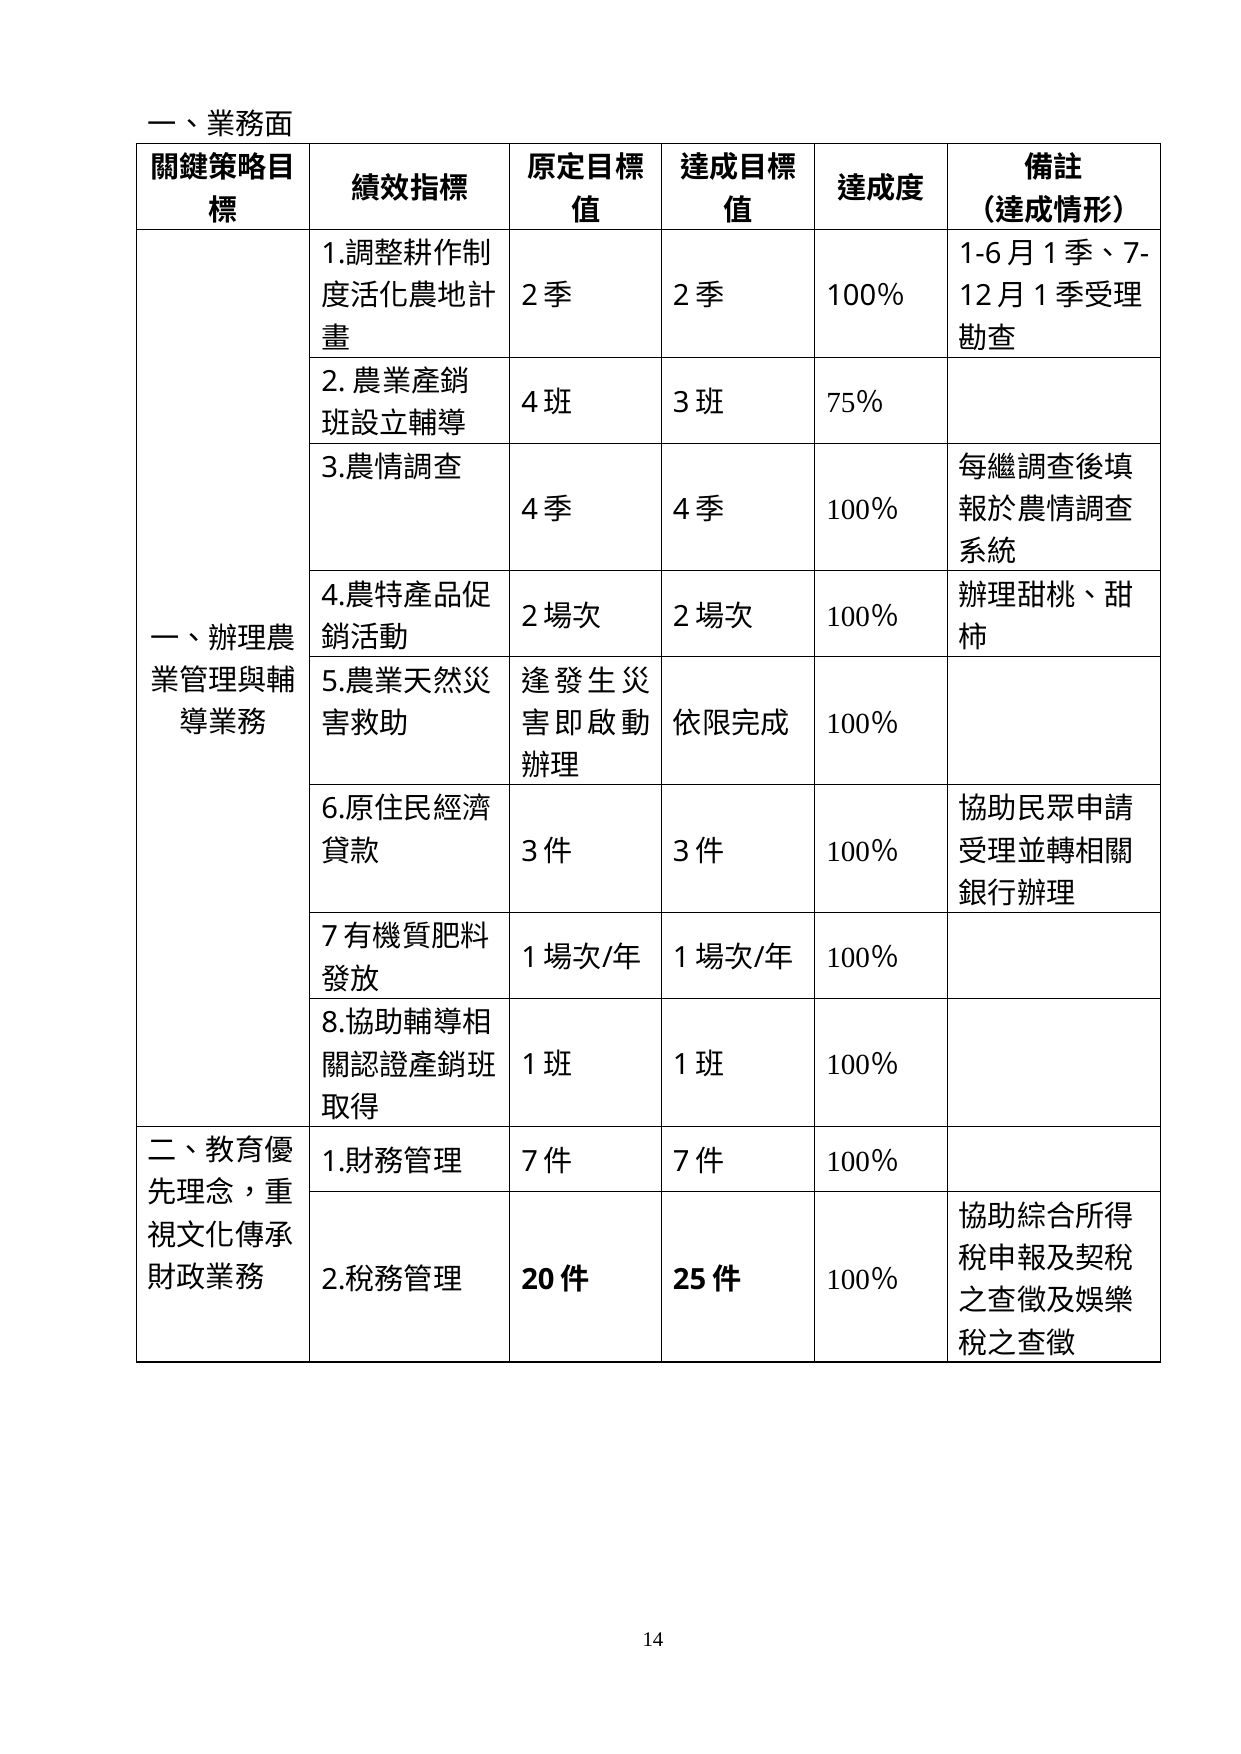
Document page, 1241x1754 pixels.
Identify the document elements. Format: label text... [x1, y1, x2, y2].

text 一、業務面 [148, 101, 1157, 143]
table_cell 4班 [510, 358, 661, 442]
table_cell 7有機質肥料發放 [310, 913, 509, 998]
table_cell 二、教育優先理念，重視文化傳承財政業務 [137, 1127, 309, 1361]
table_cell 4季 [662, 444, 814, 570]
table_cell 100％ [815, 1192, 947, 1361]
table_cell 2.稅務管理 [310, 1192, 509, 1361]
table_cell 每繼調查後填報於農情調查系統 [948, 444, 1160, 570]
table_cell 2場次 [662, 571, 814, 656]
table_cell 3班 [662, 358, 814, 442]
table_cell 7件 [510, 1127, 661, 1191]
table_cell 100％ [815, 444, 947, 570]
table_cell 4.農特產品促銷活動 [310, 571, 509, 656]
table_cell 100％ [815, 571, 947, 656]
table_cell 100％ [815, 913, 947, 998]
table_cell 1.財務管理 [310, 1127, 509, 1191]
table_cell 1班 [510, 999, 661, 1126]
table_cell 100％ [815, 999, 947, 1126]
table_cell 7件 [662, 1127, 814, 1191]
table_cell [948, 913, 1160, 998]
table_cell 一、辦理農業管理與輔導業務 [137, 230, 309, 1126]
table_cell 2季 [510, 230, 661, 357]
table_cell 1-6月1季、7-12月1季受理勘查 [948, 230, 1160, 357]
table_cell 依限完成 [662, 657, 814, 784]
table_cell [948, 1127, 1160, 1191]
table_header 備註 （達成情形） [948, 144, 1160, 228]
table_cell 8.協助輔導相關認證產銷班取得 [310, 999, 509, 1126]
table_cell 5.農業天然災害救助 [310, 657, 509, 784]
table_cell 協助綜合所得稅申報及契稅之查徵及娛樂稅之查徵 [948, 1192, 1160, 1361]
table_cell [948, 999, 1160, 1126]
table_cell 1.調整耕作制度活化農地計畫 [310, 230, 509, 357]
table_cell 2. 農業產銷班設立輔導 [310, 358, 509, 442]
table_header 績效指標 [310, 144, 509, 228]
table_cell 4季 [510, 444, 661, 570]
table_header 達成度 [815, 144, 947, 228]
table_header 原定目標值 [510, 144, 661, 228]
table_cell 2季 [662, 230, 814, 357]
table_cell 3件 [510, 785, 661, 912]
table_cell 1場次/年 [662, 913, 814, 998]
table_cell 100％ [815, 785, 947, 912]
table_cell 3件 [662, 785, 814, 912]
table_cell 25件 [662, 1192, 814, 1361]
table_header 達成目標值 [662, 144, 814, 228]
table_cell [948, 358, 1160, 442]
table_cell 逢發生災害即啟動辦理 [510, 657, 661, 784]
table_cell 6.原住民經濟貸款 [310, 785, 509, 912]
table_cell 3.農情調查 [310, 444, 509, 570]
table_cell 100％ [815, 230, 947, 357]
table_header 關鍵策略目標 [137, 144, 309, 228]
table_cell 20件 [510, 1192, 661, 1361]
table_cell 協助民眾申請受理並轉相關銀行辦理 [948, 785, 1160, 912]
table_cell 100％ [815, 1127, 947, 1191]
table_cell 75％ [815, 358, 947, 442]
table_cell 2場次 [510, 571, 661, 656]
table_cell 辦理甜桃、甜柿 [948, 571, 1160, 656]
table_cell 100％ [815, 657, 947, 784]
table_cell 1場次/年 [510, 913, 661, 998]
table_cell 1班 [662, 999, 814, 1126]
table_cell [948, 657, 1160, 784]
